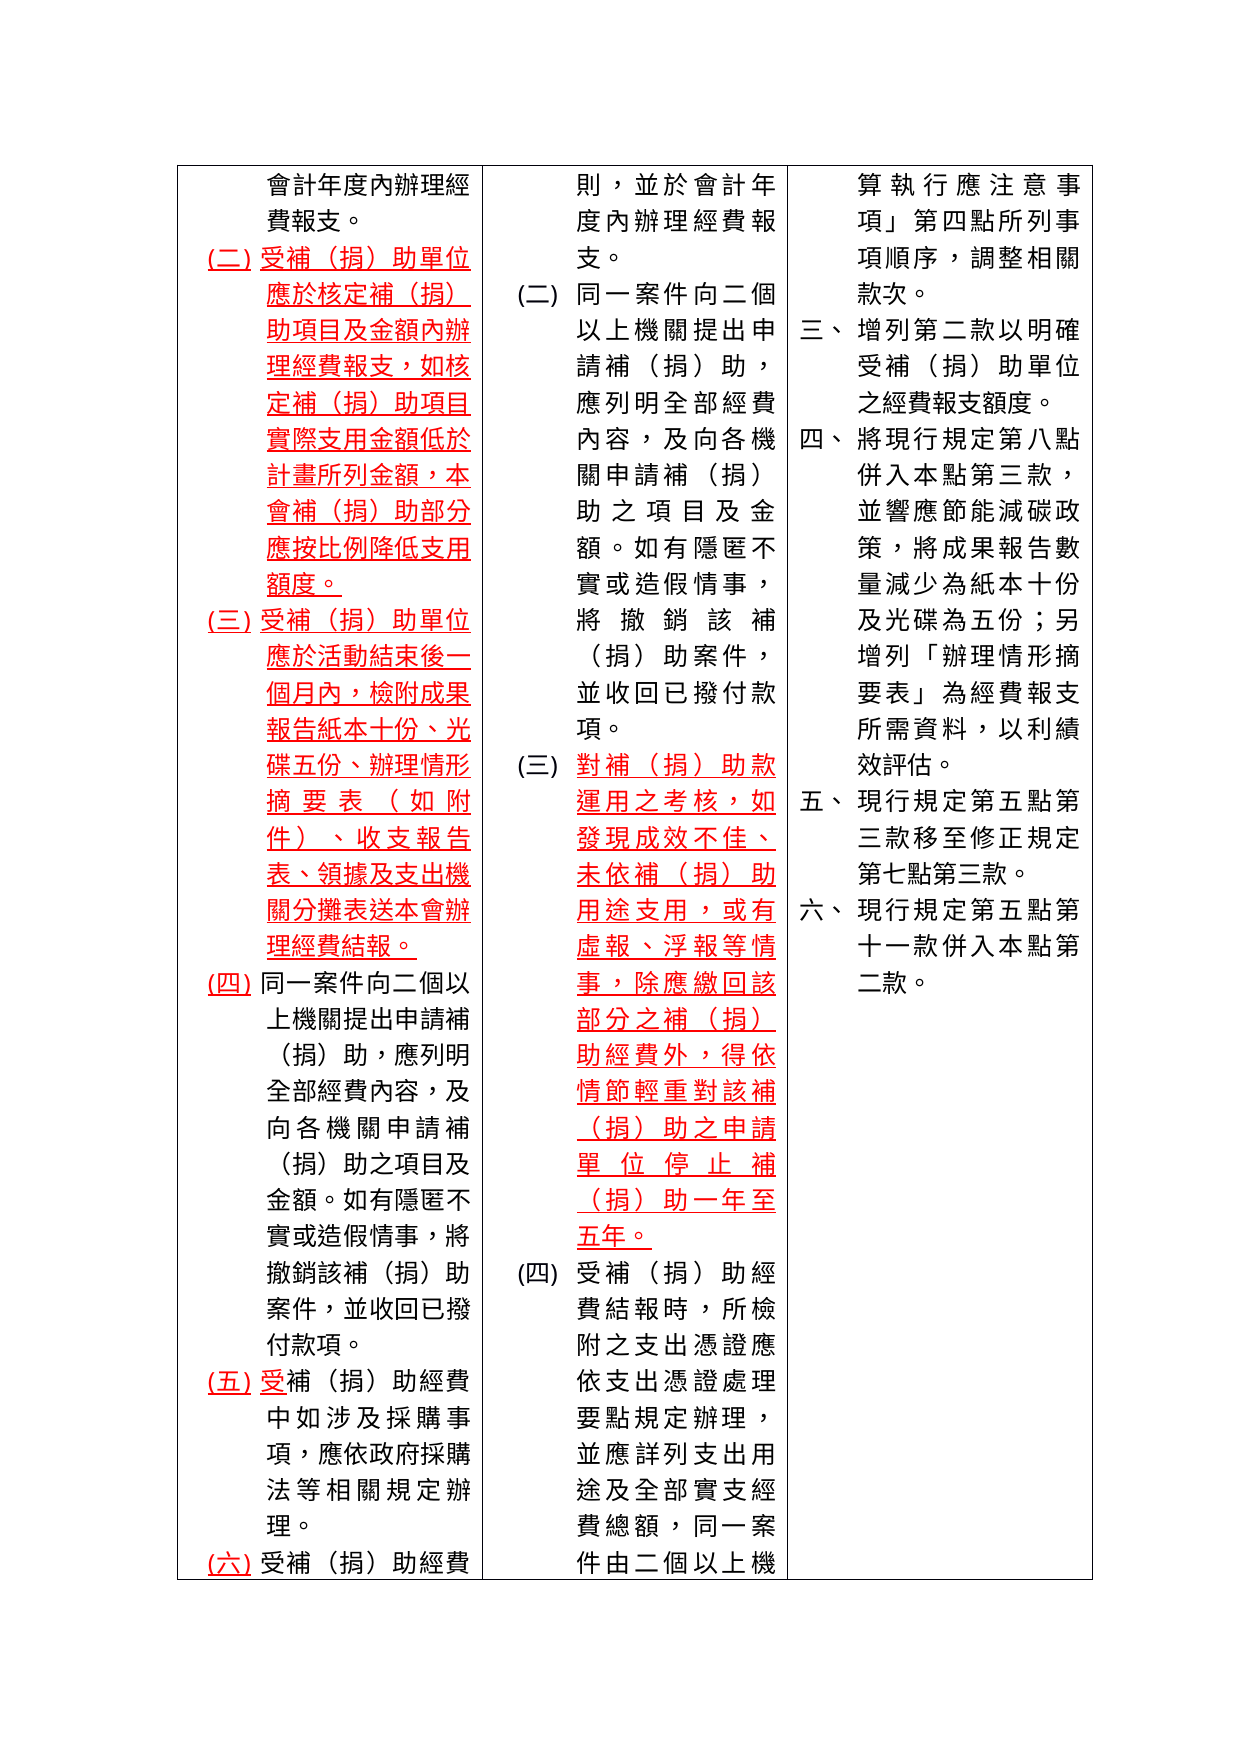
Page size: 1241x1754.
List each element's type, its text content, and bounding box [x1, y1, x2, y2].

table_cell 會計年度內辦理經費報支。 (二) 受補（捐）助單位應於核定補（捐）助項目及金額內辦理經費報支，如核定補（捐）助項目實際支用金額低於計畫所列金額，本會補（捐）助部分應按比例降低支用額度。 (三) 受補（捐）助單位應於活動結束後一個月內，檢附成果報告紙本十份、光碟五份、辦理情形摘要表（如附件）、收支報告表、領據及支出機關分攤表送本會辦理經費結報。 (四) 同一案件向二個以上機關提出申請補（捐）助，應列明全部經費內容，及向各機關申請補（捐）助之項目及金額。如有隱匿不實或造假情事，將撤銷該補（捐）助案件，並收回已撥付款項。 (五) 受補（捐）助經費中如涉及採購事項，應依政府採購法等相關規定辦理。 (六) 受補（捐）助經費 [178, 166, 482, 1579]
table_cell 算執行應注意事項」第四點所列事項順序，調整相關款次。 增列第二款以明確受補（捐）助單位之經費報支額度。 將現行規定第八點併入本點第三款，並響應節能減碳政策，將成果報告數量減少為紙本十份及光碟為五份；另增列「辦理情形摘要表」為經費報支所需資料，以利績效評估。 現行規定第五點第三款移至修正規定第七點第三款。 現行規定第五點第十一款併入本點第二款。 [788, 166, 1092, 1579]
table_cell 經費請撥及報支： 補（捐）助金額以不超過新臺幣二十萬元為原則，並於會計年度內辦理經費報支。 同一案件向二個以上機關提出申請補（捐）助，應列明全部經費內容，及向各機關申請補（捐）助之項目及金額。如有隱匿不實或造假情事，將撤銷該補（捐）助案件，並收回已撥付款項。 對補（捐）助款運用之考核，如發現成效不佳、未依補（捐）助用途支用，或有虛報、浮報等情事，除應繳回該部分之補（捐）助經費外，得依情節輕重對該補（捐）助之申請單位停止補（捐）助一年至五年。 受補（捐）助經費結報時，所檢附之支出憑證應依支出憑證處理要點規定辦理，並應詳列支出用途及全部實支經費總額，同一案件由二個以上機關補（捐）助者，應列明各機關實際補（捐）助金額。 受補（捐）助經費於補（捐）助案件結案時尚有結餘款，應按補（捐）助比例繳回。 受補（捐）助經費產生之利息或其他衍生收入，應於收支報告表中敘明，並於結案時繳回。 受補（捐）助單位留存之原始憑證，應依會計法規定妥善保存與銷毀，已屆保存年限之銷毀，應函報本會轉請審計機關同意。如遇有提前銷毀，或有毀損、滅失等情事時，應敘明原因及處理情形，函報本會轉請審計機關同意。如經發現未確實辦理者，得依情節輕重對該補（捐）助案件或受補（捐）助單位酌減嗣後補（捐）助款或停止補（捐）助一年至五年。 受補（捐）助單位申請支付款項時，應本誠信原則對所提出支出憑證之支付事實及真實性負責，如有不實，應負相關責任。 補（捐）助經費中涉及採購事項，應依政府採購法等相關規定辦理。 本會對補（捐）助經費，應依審計法施行細則第二十五條規定辦理憑證送審。 (十一)經費用途應以核定計畫之項目為範圍。 [483, 166, 787, 1579]
